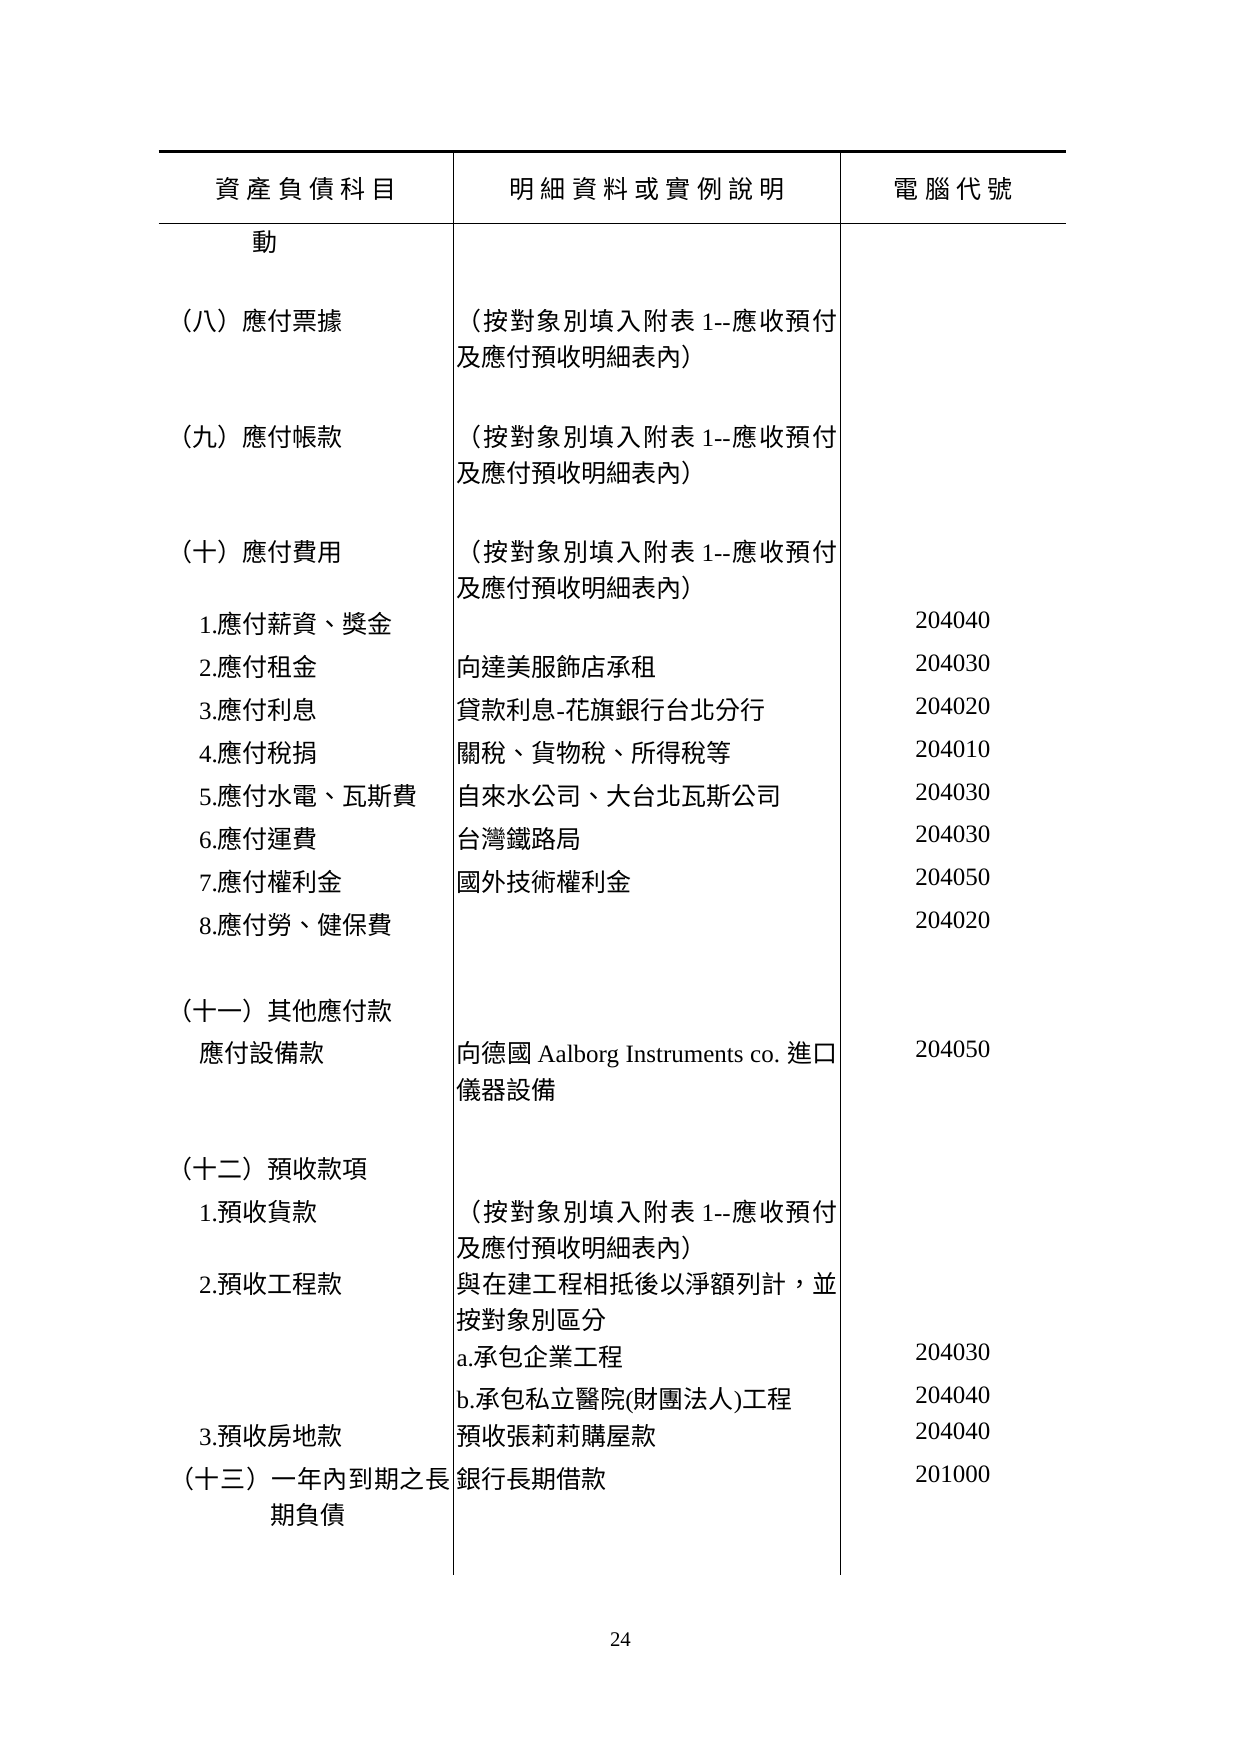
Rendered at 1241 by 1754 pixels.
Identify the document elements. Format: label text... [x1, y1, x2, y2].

table_cell 204030 [841, 1337, 1066, 1380]
table_cell [159, 490, 453, 532]
table_cell 3.預收房地款 [159, 1416, 453, 1459]
table_cell [841, 224, 1066, 259]
table_cell 204030 [841, 820, 1066, 862]
table_cell [454, 991, 840, 1034]
table_cell 向德國Aalborg Instruments co. 進口儀器設備 [454, 1034, 840, 1106]
table_cell [841, 991, 1066, 1034]
table_cell [841, 259, 1066, 302]
table_cell [159, 1106, 453, 1149]
table_cell [159, 259, 453, 302]
table_cell 204050 [841, 863, 1066, 905]
table_cell 銀行長期借款 [454, 1459, 840, 1532]
table_cell （八）應付票據 [159, 302, 453, 374]
table_cell [454, 374, 840, 417]
table_cell 201000 [841, 1459, 1066, 1532]
table_cell 自來水公司、大台北瓦斯公司 [454, 777, 840, 819]
table_cell [841, 490, 1066, 532]
table_cell （按對象別填入附表1--應收預付及應付預收明細表內） [454, 417, 840, 489]
table_cell 204040 [841, 605, 1066, 648]
table_cell 204020 [841, 905, 1066, 948]
table_cell 與在建工程相抵後以淨額列計，並按對象別區分 [454, 1265, 840, 1337]
table_cell 3.應付利息 [159, 691, 453, 734]
table_cell [841, 1149, 1066, 1192]
table_cell [454, 1149, 840, 1192]
table_cell [159, 1337, 453, 1380]
table_cell 預收張莉莉購屋款 [454, 1416, 840, 1459]
table_cell 7.應付權利金 [159, 863, 453, 905]
table_cell （九）應付帳款 [159, 417, 453, 489]
table_cell 2.預收工程款 [159, 1265, 453, 1337]
table_cell 4.應付稅捐 [159, 734, 453, 777]
table_cell [841, 1532, 1066, 1574]
table_cell [159, 1380, 453, 1416]
table_cell 1.預收貨款 [159, 1192, 453, 1264]
table_cell [159, 374, 453, 417]
table_cell （按對象別填入附表1--應收預付及應付預收明細表內） [454, 302, 840, 374]
table_header 資 產 負 債 科 目 [159, 153, 453, 222]
table_cell [454, 948, 840, 991]
table_cell [841, 374, 1066, 417]
table_cell [841, 1192, 1066, 1264]
table_cell 向達美服飾店承租 [454, 648, 840, 691]
table_cell [841, 533, 1066, 605]
table_cell （按對象別填入附表1--應收預付及應付預收明細表內） [454, 1192, 840, 1264]
table_cell 國外技術權利金 [454, 863, 840, 905]
table_cell （十二）預收款項 [159, 1149, 453, 1192]
table_cell 2.應付租金 [159, 648, 453, 691]
table_cell 應付設備款 [159, 1034, 453, 1106]
table_cell 8.應付勞、健保費 [159, 905, 453, 948]
table_cell [454, 605, 840, 648]
table_cell [454, 224, 840, 259]
table_cell （十三）一年內到期之長期負債 [159, 1459, 453, 1532]
table_cell [454, 259, 840, 302]
table_cell 204040 [841, 1416, 1066, 1459]
table_cell b.承包私立醫院(財團法人)工程 [454, 1380, 840, 1416]
table_cell 動 [159, 224, 453, 259]
table_cell a.承包企業工程 [454, 1337, 840, 1380]
table_cell 204050 [841, 1034, 1066, 1106]
table_cell [159, 1532, 453, 1574]
table_cell 204030 [841, 648, 1066, 691]
table_cell （按對象別填入附表1--應收預付及應付預收明細表內） [454, 533, 840, 605]
table_cell 204040 [841, 1380, 1066, 1416]
table_cell （十）應付費用 [159, 533, 453, 605]
table_cell 1.應付薪資、獎金 [159, 605, 453, 648]
table_cell [454, 905, 840, 948]
table_header 明 細 資 料 或 實 例 說 明 [454, 153, 840, 222]
table_cell [454, 1106, 840, 1149]
table_cell 204020 [841, 691, 1066, 734]
table_cell [841, 417, 1066, 489]
table_cell 6.應付運費 [159, 820, 453, 862]
table_cell 5.應付水電、瓦斯費 [159, 777, 453, 819]
table_cell 204030 [841, 777, 1066, 819]
table_cell [841, 302, 1066, 374]
table_cell 關稅、貨物稅、所得稅等 [454, 734, 840, 777]
table_cell [454, 490, 840, 532]
table_header 電 腦 代 號 [841, 153, 1066, 222]
table_cell [159, 948, 453, 991]
table_cell [841, 1106, 1066, 1149]
table_cell （十一）其他應付款 [159, 991, 453, 1034]
table_cell [454, 1532, 840, 1574]
table_cell [841, 1265, 1066, 1337]
table_cell [841, 948, 1066, 991]
table_cell 204010 [841, 734, 1066, 777]
table_cell 台灣鐵路局 [454, 820, 840, 862]
table_cell 貸款利息-花旗銀行台北分行 [454, 691, 840, 734]
